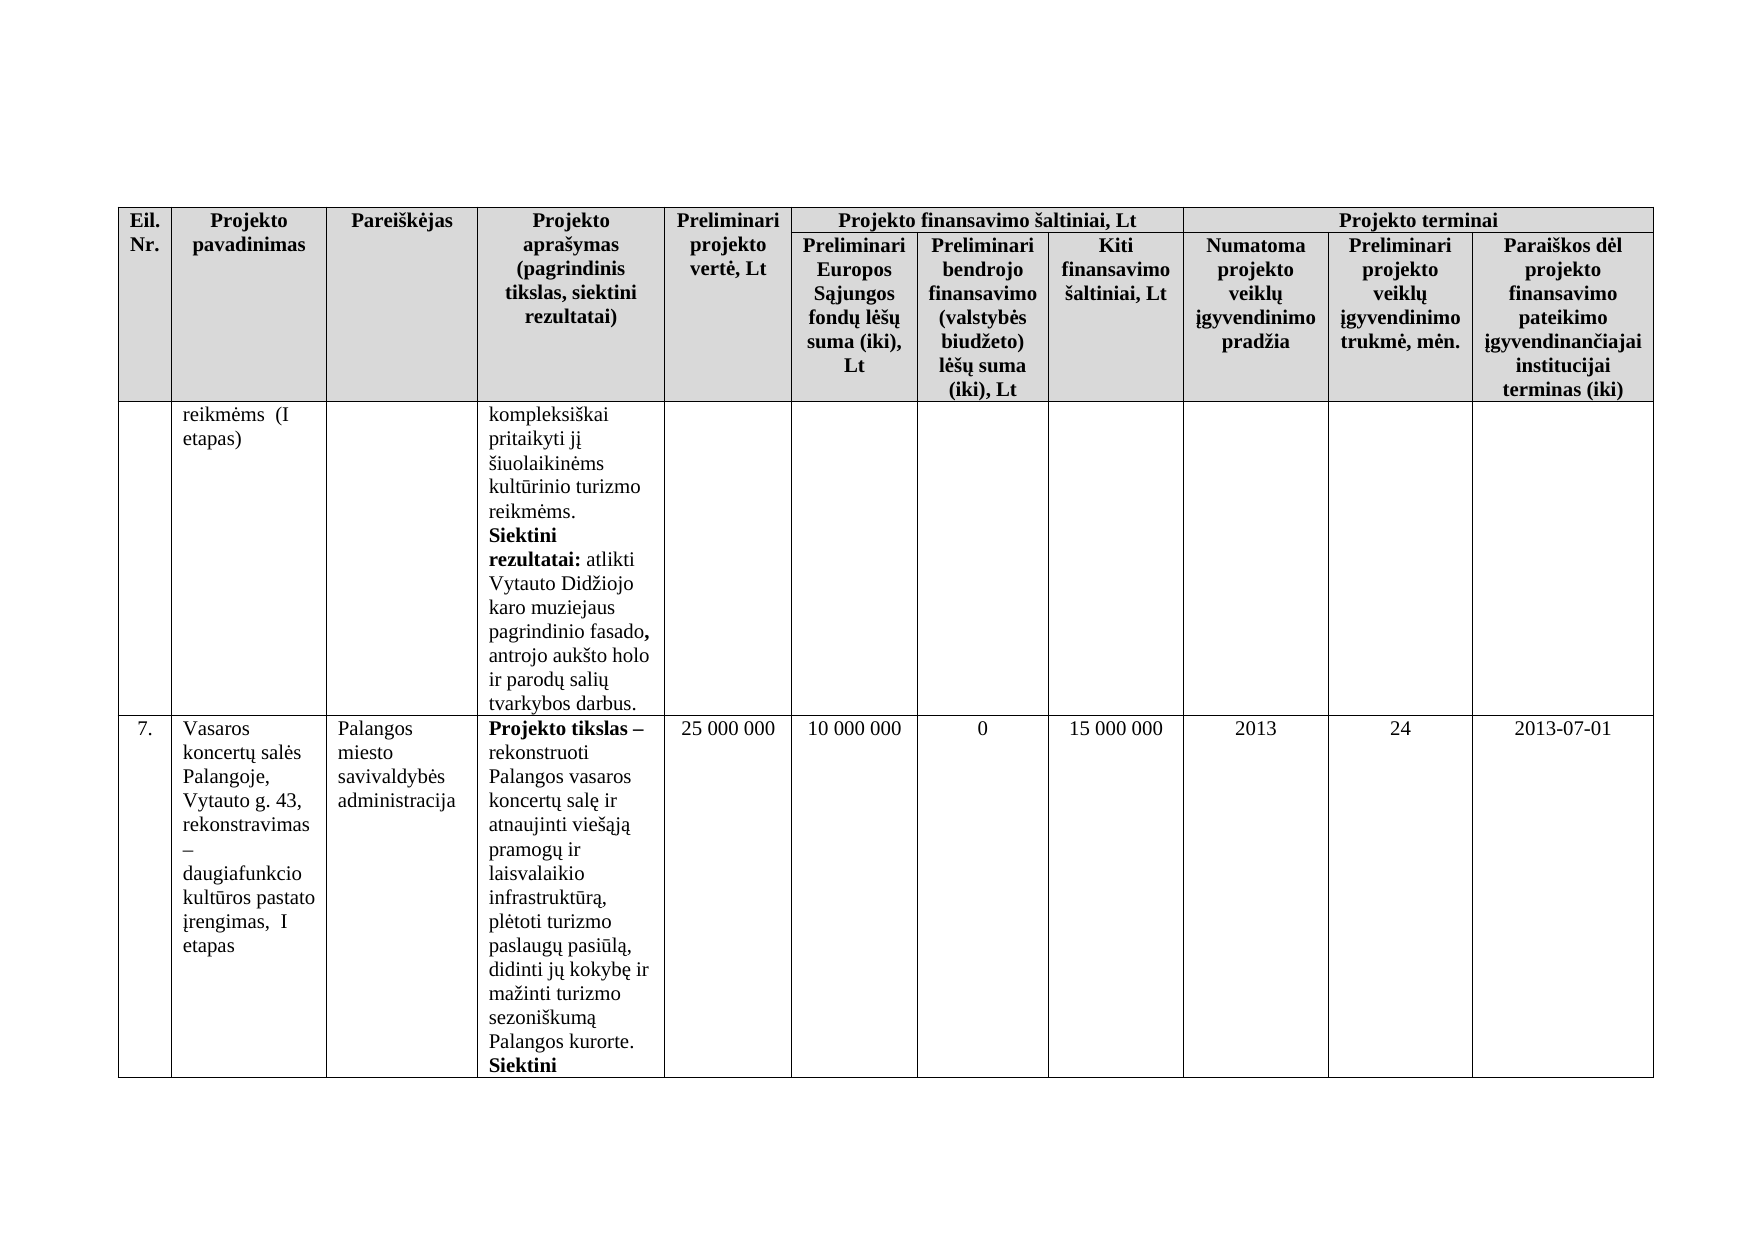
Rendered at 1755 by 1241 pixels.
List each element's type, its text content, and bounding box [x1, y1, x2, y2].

table_cell [119, 402, 171, 715]
table_cell 0 [918, 716, 1048, 1077]
table_cell reikmėms (I etapas) [172, 402, 326, 715]
table_cell 10 000 000 [792, 716, 917, 1077]
table_cell 15 000 000 [1049, 716, 1183, 1077]
table_header Projekto aprašymas (pagrindinis tikslas, siektini rezultatai) [478, 208, 664, 401]
table_cell [1049, 402, 1183, 715]
table_cell 7. [119, 716, 171, 1077]
table_header Projekto terminai [1184, 208, 1653, 232]
table_header Projekto finansavimo šaltiniai, Lt [792, 208, 1183, 232]
table_cell 24 [1329, 716, 1472, 1077]
table_cell [1329, 402, 1472, 715]
table_header Projekto pavadinimas [172, 208, 326, 401]
table_cell Palangos miesto savivaldybės administracija [327, 716, 477, 1077]
table_cell Preliminari Europos Sąjungos fondų lėšų suma (iki), Lt [792, 233, 917, 401]
table_cell 2013-07-01 [1473, 716, 1653, 1077]
table_cell [1184, 402, 1328, 715]
table_cell Vasaros koncertų salės Palangoje, Vytauto g. 43, rekonstravimas – daugiafunkcio kultūros pastato įrengimas, I etapas [172, 716, 326, 1077]
table_cell Projekto tikslas – rekonstruoti Palangos vasaros koncertų salę ir atnaujinti viešąją pramogų ir laisvalaikio infrastruktūrą, plėtoti turizmo paslaugų pasiūlą, didinti jų kokybę ir mažinti turizmo sezoniškumą Palangos kurorte. Siektini [478, 716, 664, 1077]
table_cell 25 000 000 [665, 716, 791, 1077]
table_cell kompleksiškai pritaikyti jį šiuolaikinėms kultūrinio turizmo reikmėms. Siektini rezultatai: atlikti Vytauto Didžiojo karo muziejaus pagrindinio fasado, antrojo aukšto holo ir parodų salių tvarkybos darbus. [478, 402, 664, 715]
table_cell Preliminari bendrojo finansavimo (valstybės biudžeto) lėšų suma (iki), Lt [918, 233, 1048, 401]
table_cell 2013 [1184, 716, 1328, 1077]
table_cell Paraiškos dėl projekto finansavimo pateikimo įgyvendinančiajai institucijai terminas (iki) [1473, 233, 1653, 401]
table_cell [1473, 402, 1653, 715]
table_cell [327, 402, 477, 715]
table_header Eil. Nr. [119, 208, 171, 401]
table_cell Preliminari projekto veiklų įgyvendinimo trukmė, mėn. [1329, 233, 1472, 401]
table_cell [792, 402, 917, 715]
table_cell Kiti finansavimo šaltiniai, Lt [1049, 233, 1183, 401]
table_cell [665, 402, 791, 715]
table_cell Numatoma projekto veiklų įgyvendinimo pradžia [1184, 233, 1328, 401]
table_header Preliminari projekto vertė, Lt [665, 208, 791, 401]
table_cell [918, 402, 1048, 715]
table_header Pareiškėjas [327, 208, 477, 401]
